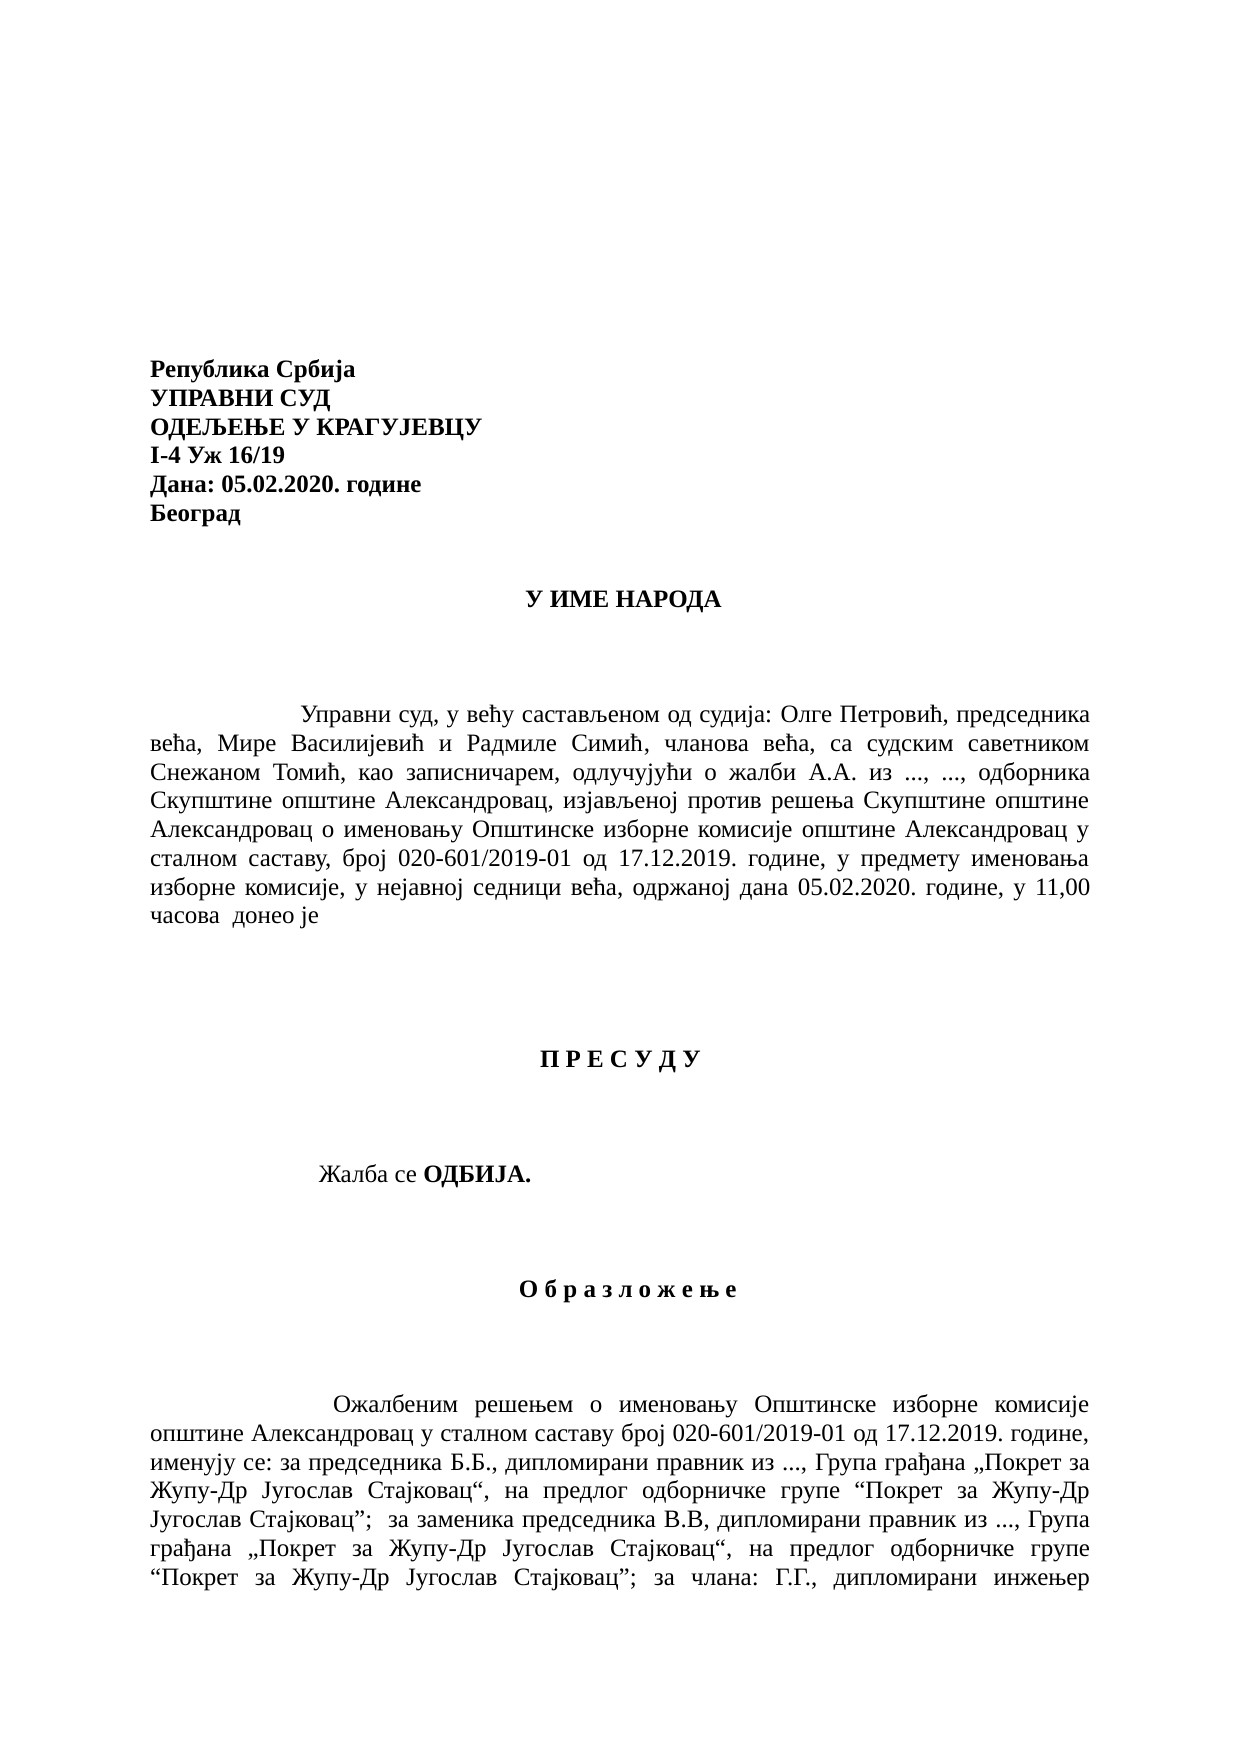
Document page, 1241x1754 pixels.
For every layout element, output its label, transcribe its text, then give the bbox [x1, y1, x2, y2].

text Република Србија [150, 148, 1090, 383]
text Ожалбеним решењем о именовању Општинске изборне комисије општине Александровац у сталном саставу број 020-601/2019-01 од 17.12.2019. године, именују се: за председника Б.Б., дипломирани правник из ..., Група грађана „Покрет за Жупу-Др Југослав Стајковац“, на предлог одборничке групе “Покрет за Жупу-Др Југослав Стајковац”; за заменика председника В.В, дипломирани правник из ..., Група грађана „Покрет за Жупу-Др Југослав Стајковац“, на предлог одборничке групе “Покрет за Жупу-Др Југослав Стајковац”; за члана: Г.Г., дипломирани инжењер [150, 1389, 1090, 1590]
text Дана: 05.02.2020. године [150, 469, 1090, 498]
text УПРАВНИ СУД [150, 383, 1090, 412]
text Београд [150, 498, 1090, 527]
text У ИМЕ НАРОДА [150, 584, 1090, 613]
text П Р Е С У Д У [150, 1044, 1090, 1073]
text О б р а з л о ж е њ е [150, 1274, 1090, 1303]
text Управни суд, у већу састављеном од судија: Олге Петровић, председника већа, Мире Василијевић и Радмиле Симић, чланова већа, са судским саветником Снежаном Томић, као записничарем, одлучујући о жалби А.А. из ..., ..., одборника Скупштине општине Александровац, изјављеној против решења Скупштине општине Александровац о именовању Општинске изборне комисије општине Александровац у сталном саставу, број 020-601/2019-01 од 17.12.2019. године, у предмету именовања изборне комисије, у нејавној седници већа, одржаној дана 05.02.2020. године, у 11,00 часова донео је [150, 699, 1090, 929]
text I-4 Уж 16/19 [150, 440, 1090, 469]
text ОДEЉЕЊЕ У КРАГУЈЕВЦУ [150, 412, 1090, 440]
text Жалба се ОДБИЈА. [150, 1159, 1090, 1188]
